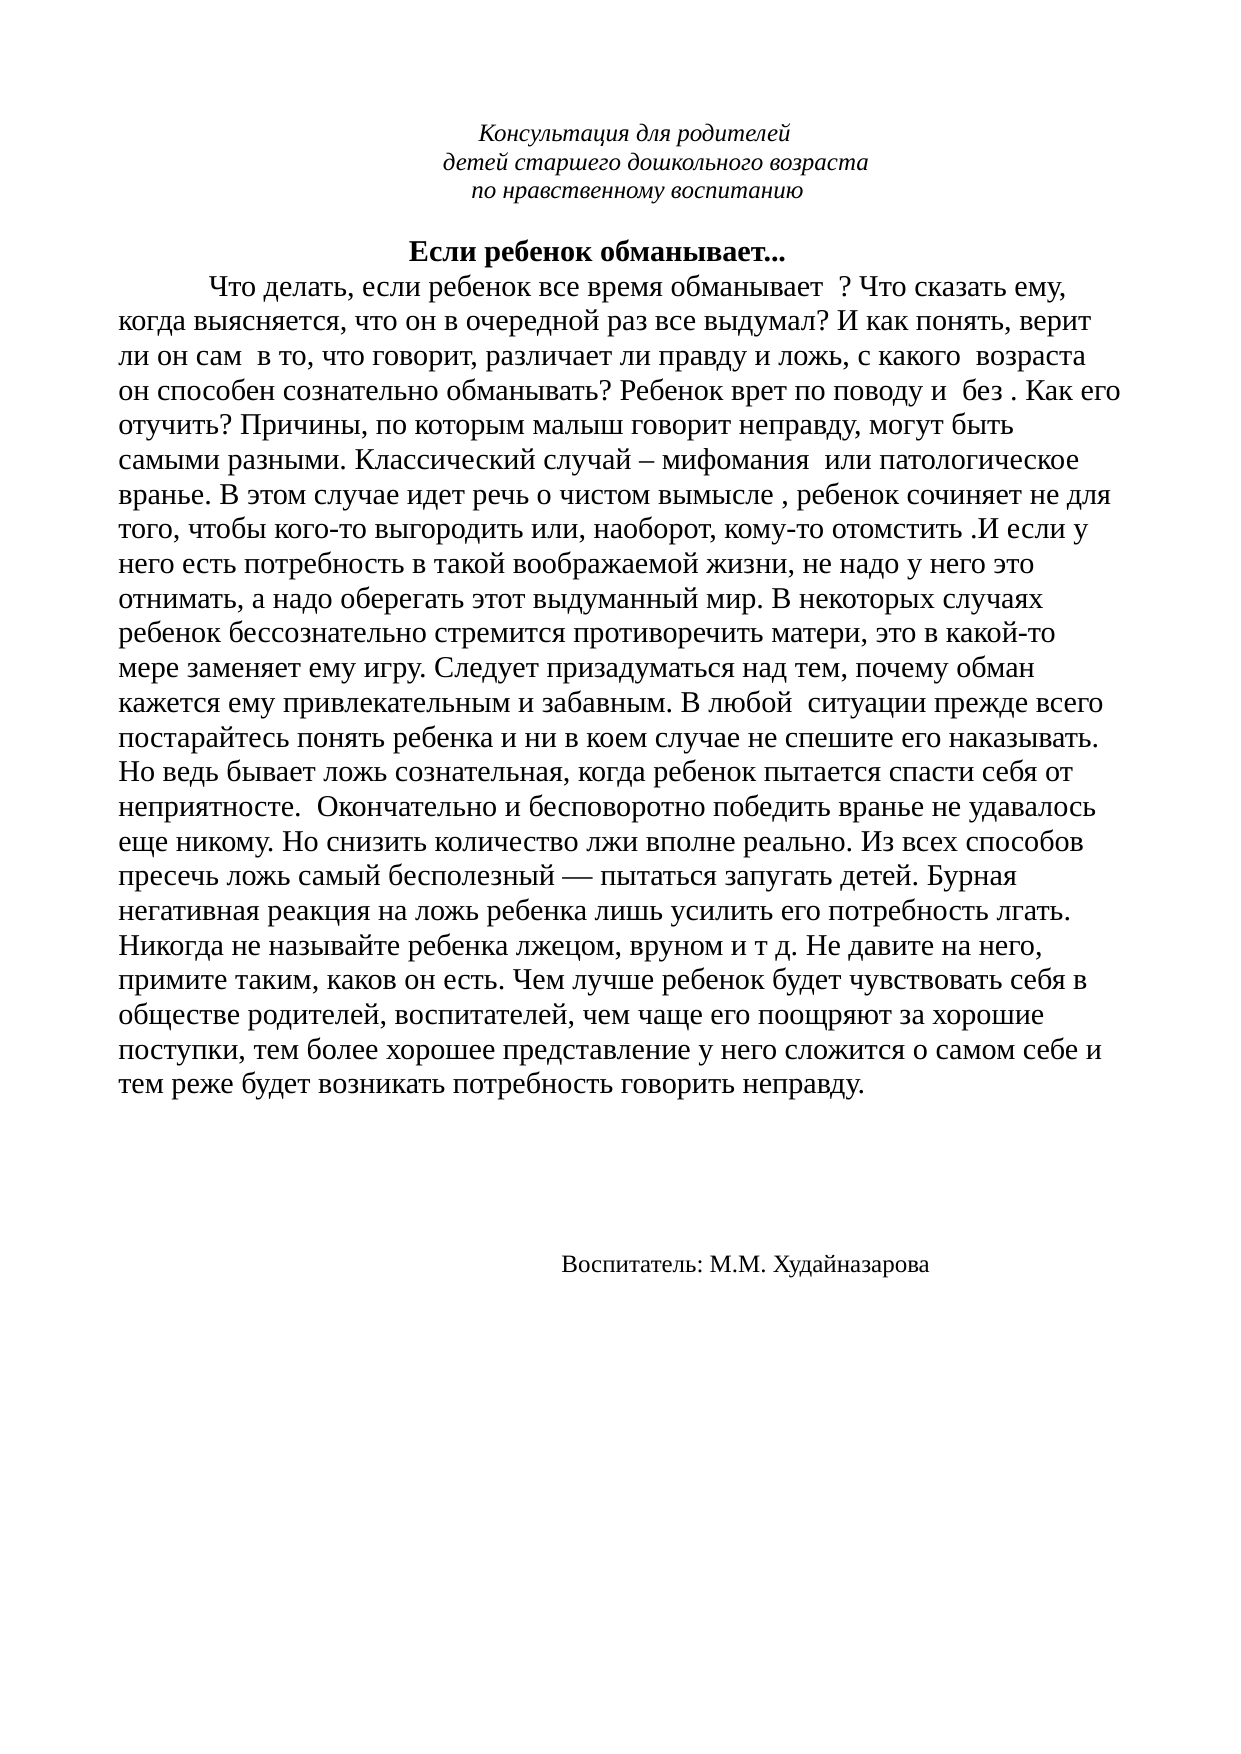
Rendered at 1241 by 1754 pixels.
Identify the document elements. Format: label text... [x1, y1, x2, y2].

text по нравственному воспитанию [118, 176, 1122, 204]
text Что делать, если ребенок все время обманывает ? Что сказать ему, когда выясняется, что он в очередной раз все выдумал? И как понять, верит ли он сам в то, что говорит, различает ли правду и ложь, с какого возраста он способен сознательно обманывать? Ребенок врет по поводу и без . Как его отучить? Причины, по которым малыш говорит неправду, могут быть самыми разными. Классический случай – мифомания или патологическое вранье. В этом случае идет речь о чистом вымысле , ребенок сочиняет не для того, чтобы кого-то выгородить или, наоборот, кому-то отомстить .И если у него есть потребность в такой воображаемой жизни, не надо у него это отнимать, а надо оберегать этот выдуманный мир. В некоторых случаях ребенок бессознательно стремится противоречить матери, это в какой-то мере заменяет ему игру. Следует призадуматься над тем, почему обман кажется ему привлекательным и забавным. В любой ситуации прежде всего постарайтесь понять ребенка и ни в коем случае не спешите его наказывать. Но ведь бывает ложь сознательная, когда ребенок пытается спасти себя от неприятносте. Окончательно и бесповоротно победить вранье не удавалось еще никому. Но снизить количество лжи вполне реально. Из всех способов пресечь ложь самый бесполезный — пытаться запугать детей. Бурная негативная реакция на ложь ребенка лишь усилить его потребность лгать. Никогда не называйте ребенка лжецом, вруном и т д. Не давите на него, примите таким, каков он есть. Чем лучше ребенок будет чувствовать себя в обществе родителей, воспитателей, чем чаще его поощряют за хорошие поступки, тем более хорошее представление у него сложится о самом себе и тем реже будет возникать потребность говорить неправду. [118, 268, 1122, 1100]
text Если ребенок обманывает... [118, 233, 1122, 268]
text Воспитатель: М.М. Худайназарова [118, 1244, 1122, 1279]
text детей старшего дошкольного возраста [118, 147, 1122, 176]
text Консультация для родителей [118, 118, 1122, 147]
